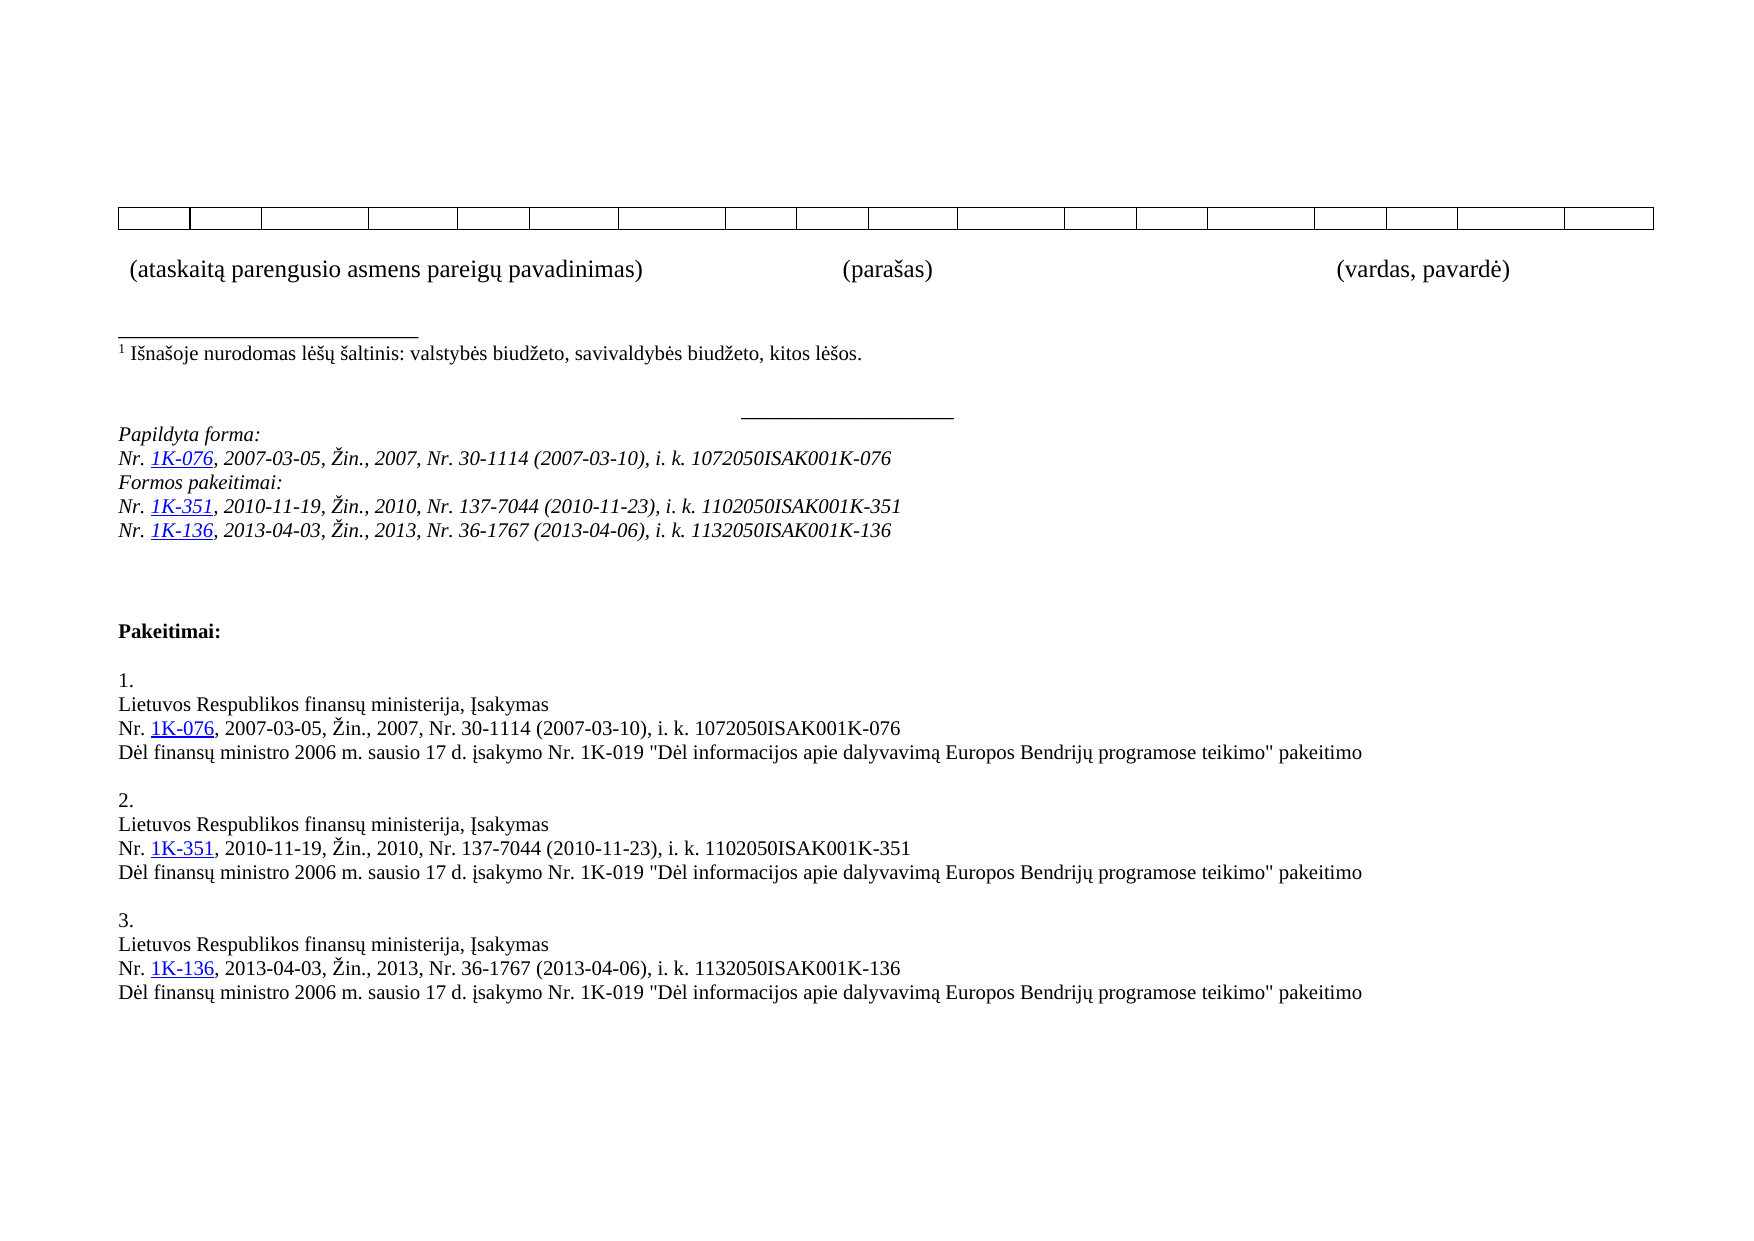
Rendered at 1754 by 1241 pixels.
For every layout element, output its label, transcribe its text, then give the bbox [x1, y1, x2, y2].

table_cell [530, 208, 618, 229]
text Dėl finansų ministro 2006 m. sausio 17 d. įsakymo Nr. 1K-019 "Dėl informacijos apie dalyvavimą Europos Bendrijų programose teikimo" pakeitimo [118, 740, 1577, 764]
text Formos pakeitimai: [118, 470, 1577, 494]
table_cell [726, 208, 796, 229]
text Lietuvos Respublikos finansų ministerija, Įsakymas [118, 932, 1577, 956]
text 1 Išnašoje nurodomas lėšų šaltinis: valstybės biudžeto, savivaldybės biudžeto, kitos lėšos. [118, 341, 1577, 365]
table_cell [1137, 208, 1207, 229]
table_cell [958, 208, 1064, 229]
text 3. [118, 908, 1577, 932]
table_cell [1565, 208, 1653, 229]
table_header [1042, 254, 1193, 283]
table_cell [1208, 208, 1314, 229]
text Dėl finansų ministro 2006 m. sausio 17 d. įsakymo Nr. 1K-019 "Dėl informacijos apie dalyvavimą Europos Bendrijų programose teikimo" pakeitimo [118, 980, 1577, 1004]
text Lietuvos Respublikos finansų ministerija, Įsakymas [118, 692, 1577, 716]
table_cell [191, 208, 261, 229]
table_cell [797, 208, 868, 229]
table_cell [619, 208, 725, 229]
text Nr. 1K-351, 2010-11-19, Žin., 2010, Nr. 137-7044 (2010-11-23), i. k. 1102050ISAK001K-351 [118, 494, 1577, 518]
text Nr. 1K-351, 2010-11-19, Žin., 2010, Nr. 137-7044 (2010-11-23), i. k. 1102050ISAK001K-351 [118, 836, 1577, 860]
table_cell [369, 208, 457, 229]
table_header (parašas) [733, 254, 1042, 283]
text 1. [118, 667, 1577, 692]
text Nr. 1K-136, 2013-04-03, Žin., 2013, Nr. 36-1767 (2013-04-06), i. k. 1132050ISAK001K-136 [118, 518, 1577, 542]
text Pakeitimai: [118, 619, 1577, 643]
text Nr. 1K-076, 2007-03-05, Žin., 2007, Nr. 30-1114 (2007-03-10), i. k. 1072050ISAK001K-076 [118, 716, 1577, 740]
text Dėl finansų ministro 2006 m. sausio 17 d. įsakymo Nr. 1K-019 "Dėl informacijos apie dalyvavimą Europos Bendrijų programose teikimo" pakeitimo [118, 860, 1577, 884]
table_cell [1458, 208, 1564, 229]
table_cell [458, 208, 529, 229]
table_cell [1315, 208, 1386, 229]
table_cell [262, 208, 368, 229]
text Lietuvos Respublikos finansų ministerija, Įsakymas [118, 812, 1577, 836]
text 2. [118, 788, 1577, 812]
text ________________________ [118, 312, 1577, 341]
table_cell [1065, 208, 1136, 229]
text Nr. 1K-076, 2007-03-05, Žin., 2007, Nr. 30-1114 (2007-03-10), i. k. 1072050ISAK001K-076 [118, 446, 1577, 470]
text _________________ [118, 393, 1577, 422]
table_header (ataskaitą parengusio asmens pareigų pavadinimas) [118, 254, 667, 283]
text Nr. 1K-136, 2013-04-03, Žin., 2013, Nr. 36-1767 (2013-04-06), i. k. 1132050ISAK001K-136 [118, 956, 1577, 980]
table_cell [1387, 208, 1457, 229]
table_header [667, 254, 733, 283]
text Papildyta forma: [118, 422, 1577, 446]
table_cell [119, 208, 189, 229]
table_cell [869, 208, 957, 229]
table_header (vardas, pavardė) [1193, 254, 1654, 283]
